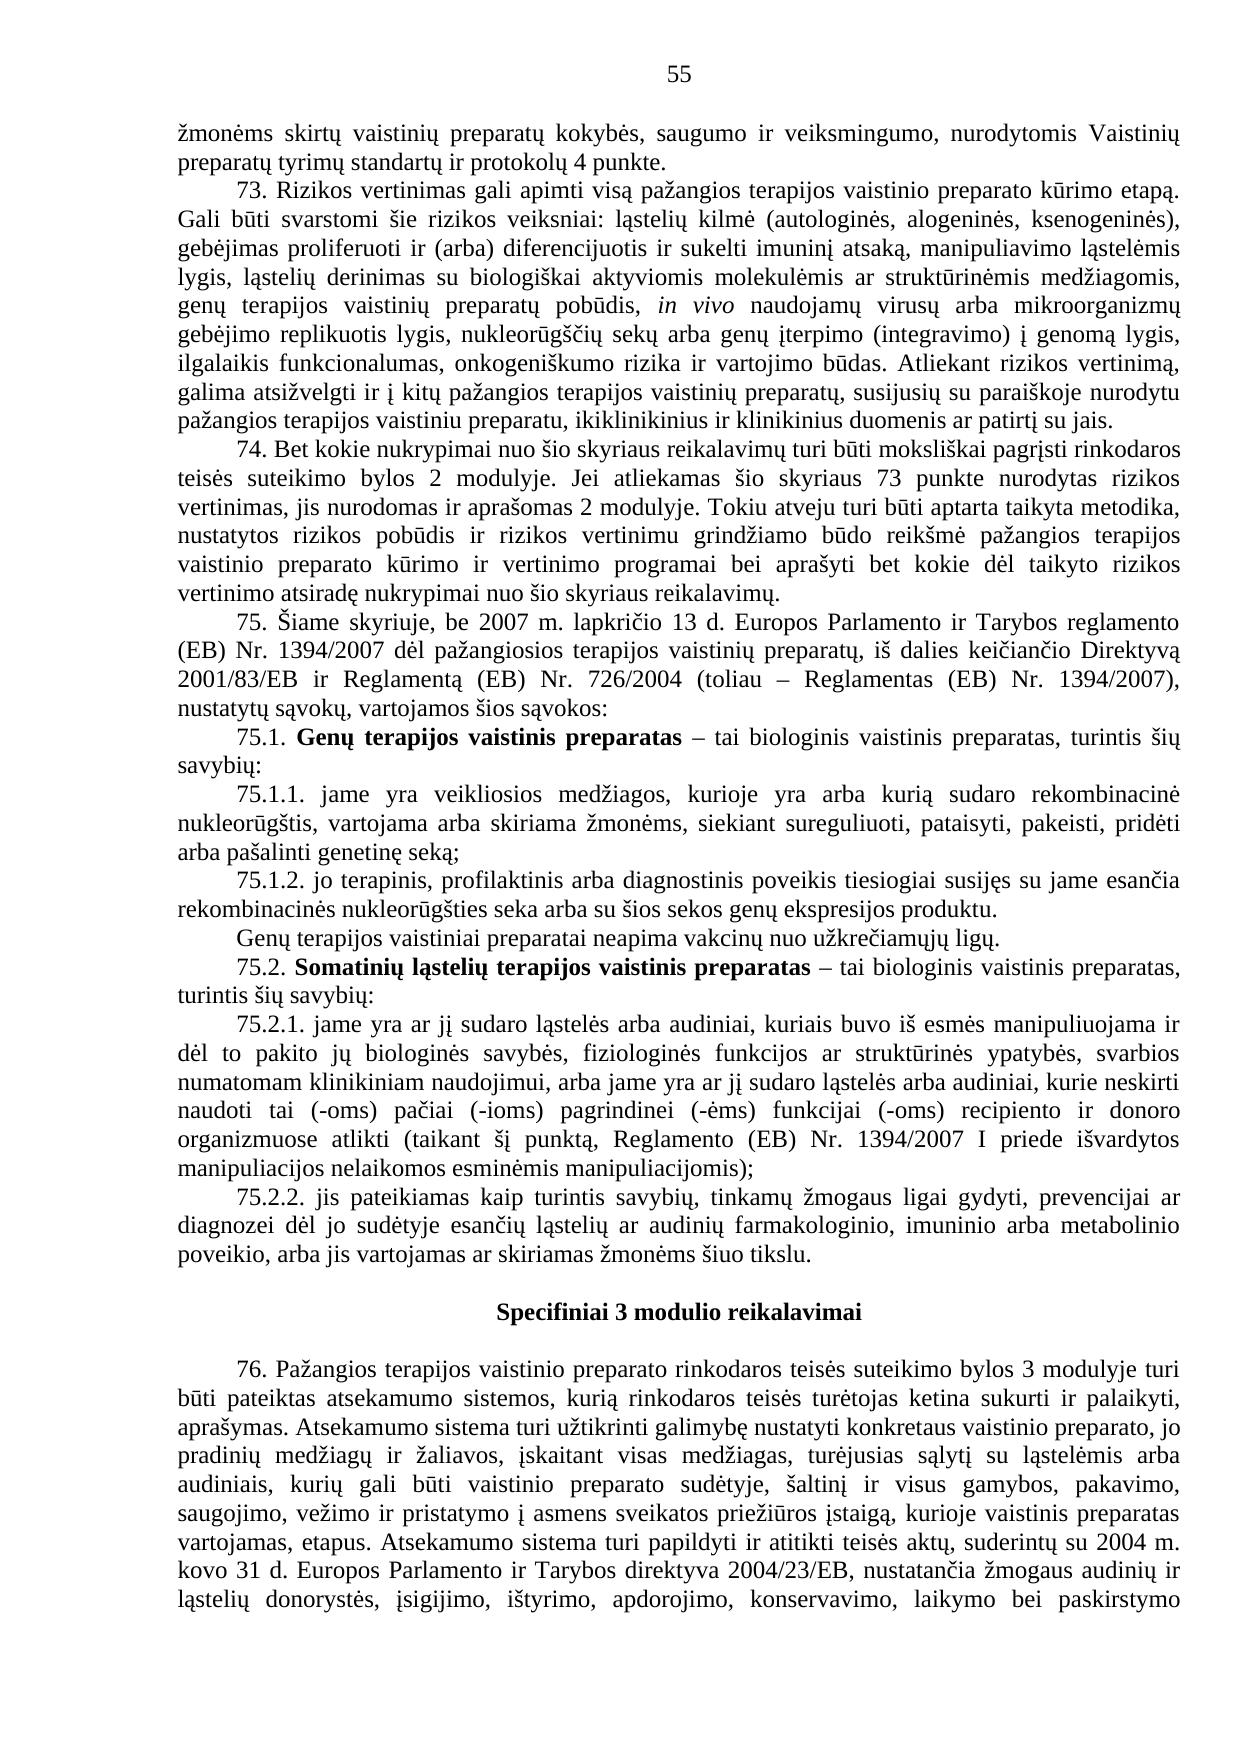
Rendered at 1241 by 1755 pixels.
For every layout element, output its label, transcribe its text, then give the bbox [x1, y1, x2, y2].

text žmonėms skirtų vaistinių preparatų kokybės, saugumo ir veiksmingumo, nurodytomis Vaistinių preparatų tyrimų standartų ir protokolų 4 punkte. [177, 118, 1181, 176]
text 74. Bet kokie nukrypimai nuo šio skyriaus reikalavimų turi būti moksliškai pagrįsti rinkodaros teisės suteikimo bylos 2 modulyje. Jei atliekamas šio skyriaus 73 punkte nurodytas rizikos vertinimas, jis nurodomas ir aprašomas 2 modulyje. Tokiu atveju turi būti aptarta taikyta metodika, nustatytos rizikos pobūdis ir rizikos vertinimu grindžiamo būdo reikšmė pažangios terapijos vaistinio preparato kūrimo ir vertinimo programai bei aprašyti bet kokie dėl taikyto rizikos vertinimo atsiradę nukrypimai nuo šio skyriaus reikalavimų. [177, 434, 1181, 607]
text 73. Rizikos vertinimas gali apimti visą pažangios terapijos vaistinio preparato kūrimo etapą. Gali būti svarstomi šie rizikos veiksniai: ląstelių kilmė (autologinės, alogeninės, ksenogeninės), gebėjimas proliferuoti ir (arba) diferencijuotis ir sukelti imuninį atsaką, manipuliavimo ląstelėmis lygis, ląstelių derinimas su biologiškai aktyviomis molekulėmis ar struktūrinėmis medžiagomis, genų terapijos vaistinių preparatų pobūdis, in vivo naudojamų virusų arba mikroorganizmų gebėjimo replikuotis lygis, nukleorūgščių sekų arba genų įterpimo (integravimo) į genomą lygis, ilgalaikis funkcionalumas, onkogeniškumo rizika ir vartojimo būdas. Atliekant rizikos vertinimą, galima atsižvelgti ir į kitų pažangios terapijos vaistinių preparatų, susijusių su paraiškoje nurodytu pažangios terapijos vaistiniu preparatu, ikiklinikinius ir klinikinius duomenis ar patirtį su jais. [177, 176, 1181, 434]
text 75.1.2. jo terapinis, profilaktinis arba diagnostinis poveikis tiesiogiai susijęs su jame esančia rekombinacinės nukleorūgšties seka arba su šios sekos genų ekspresijos produktu. [177, 866, 1181, 923]
text 75. Šiame skyriuje, be 2007 m. lapkričio 13 d. Europos Parlamento ir Tarybos reglamento (EB) Nr. 1394/2007 dėl pažangiosios terapijos vaistinių preparatų, iš dalies keičiančio Direktyvą 2001/83/EB ir Reglamentą (EB) Nr. 726/2004 (toliau – Reglamentas (EB) Nr. 1394/2007), nustatytų sąvokų, vartojamos šios sąvokos: [177, 607, 1181, 722]
text Specifiniai 3 modulio reikalavimai [177, 1297, 1181, 1326]
text 75.1.1. jame yra veikliosios medžiagos, kurioje yra arba kurią sudaro rekombinacinė nukleorūgštis, vartojama arba skiriama žmonėms, siekiant sureguliuoti, pataisyti, pakeisti, pridėti arba pašalinti genetinę seką; [177, 779, 1181, 866]
text 75.2.2. jis pateikiamas kaip turintis savybių, tinkamų žmogaus ligai gydyti, prevencijai ar diagnozei dėl jo sudėtyje esančių ląstelių ar audinių farmakologinio, imuninio arba metabolinio poveikio, arba jis vartojamas ar skiriamas žmonėms šiuo tikslu. [177, 1182, 1181, 1268]
text 75.2. Somatinių ląstelių terapijos vaistinis preparatas – tai biologinis vaistinis preparatas, turintis šių savybių: [177, 952, 1181, 1009]
text Genų terapijos vaistiniai preparatai neapima vakcinų nuo užkrečiamųjų ligų. [177, 923, 1181, 952]
text 75.2.1. jame yra ar jį sudaro ląstelės arba audiniai, kuriais buvo iš esmės manipuliuojama ir dėl to pakito jų biologinės savybės, fiziologinės funkcijos ar struktūrinės ypatybės, svarbios numatomam klinikiniam naudojimui, arba jame yra ar jį sudaro ląstelės arba audiniai, kurie neskirti naudoti tai (-oms) pačiai (-ioms) pagrindinei (-ėms) funkcijai (-oms) recipiento ir donoro organizmuose atlikti (taikant šį punktą, Reglamento (EB) Nr. 1394/2007 I priede išvardytos manipuliacijos nelaikomos esminėmis manipuliacijomis); [177, 1009, 1181, 1182]
text 75.1. Genų terapijos vaistinis preparatas – tai biologinis vaistinis preparatas, turintis šių savybių: [177, 722, 1181, 779]
text 76. Pažangios terapijos vaistinio preparato rinkodaros teisės suteikimo bylos 3 modulyje turi būti pateiktas atsekamumo sistemos, kurią rinkodaros teisės turėtojas ketina sukurti ir palaikyti, aprašymas. Atsekamumo sistema turi užtikrinti galimybę nustatyti konkretaus vaistinio preparato, jo pradinių medžiagų ir žaliavos, įskaitant visas medžiagas, turėjusias sąlytį su ląstelėmis arba audiniais, kurių gali būti vaistinio preparato sudėtyje, šaltinį ir visus gamybos, pakavimo, saugojimo, vežimo ir pristatymo į asmens sveikatos priežiūros įstaigą, kurioje vaistinis preparatas vartojamas, etapus. Atsekamumo sistema turi papildyti ir atitikti teisės aktų, suderintų su 2004 m. kovo 31 d. Europos Parlamento ir Tarybos direktyva 2004/23/EB, nustatančia žmogaus audinių ir ląstelių donorystės, įsigijimo, ištyrimo, apdorojimo, konservavimo, laikymo bei paskirstymo [177, 1354, 1181, 1613]
